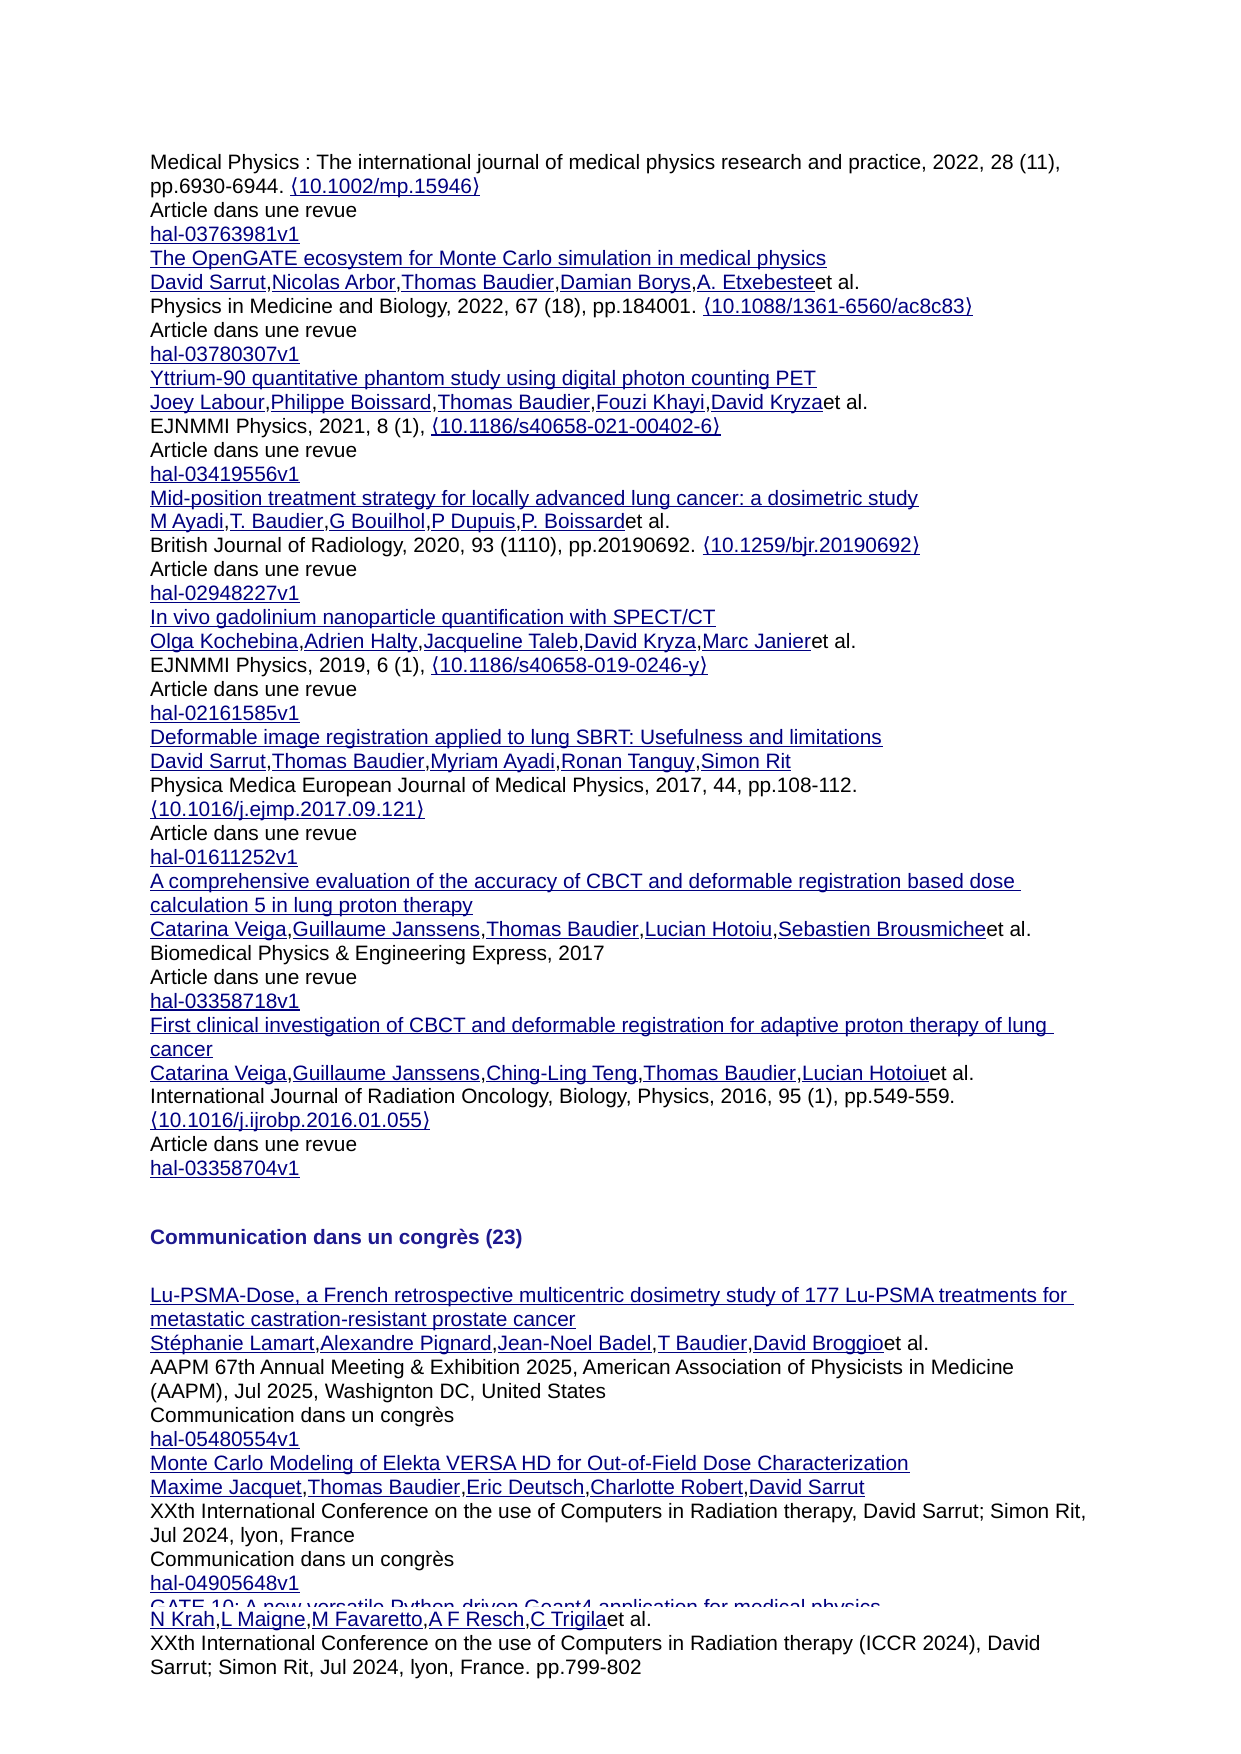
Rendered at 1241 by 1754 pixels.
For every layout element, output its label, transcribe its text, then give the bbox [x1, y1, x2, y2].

table_cell In vivo gadolinium nanoparticle quantification with SPECT/CT Olga Kochebina,Adrien Halty,Jacqueline Taleb,David Kryza,Marc Janieret al. EJNMMI Physics, 2019, 6 (1), ⟨10.1186/s40658-019-0246-y⟩ Article dans une revue hal-02161585v1 [150, 605, 1090, 725]
table_cell Monte Carlo Modeling of Elekta VERSA HD for Out-of-Field Dose Characterization Maxime Jacquet,Thomas Baudier,Eric Deutsch,Charlotte Robert,David Sarrut XXth International Conference on the use of Computers in Radiation therapy, David Sarrut; Simon Rit, Jul 2024, lyon, France Communication dans un congrès hal-04905648v1 [150, 1451, 1090, 1595]
table_cell The OpenGATE ecosystem for Monte Carlo simulation in medical physics David Sarrut,Nicolas Arbor,Thomas Baudier,Damian Borys,A. Etxebesteet al. Physics in Medicine and Biology, 2022, 67 (18), pp.184001. ⟨10.1088/1361-6560/ac8c83⟩ Article dans une revue hal-03780307v1 [150, 246, 1090, 366]
table_header Lu-PSMA-Dose, a French retrospective multicentric dosimetry study of 177 Lu-PSMA treatments for metastatic castration-resistant prostate cancer Stéphanie Lamart,Alexandre Pignard,Jean-Noel Badel,T Baudier,David Broggioet al. AAPM 67th Annual Meeting & Exhibition 2025, American Association of Physicists in Medicine (AAPM), Jul 2025, Washignton DC, United States Communication dans un congrès hal-05480554v1 [150, 1283, 1090, 1451]
table_cell Yttrium-90 quantitative phantom study using digital photon counting PET Joey Labour,Philippe Boissard,Thomas Baudier,Fouzi Khayi,David Kryzaet al. EJNMMI Physics, 2021, 8 (1), ⟨10.1186/s40658-021-00402-6⟩ Article dans une revue hal-03419556v1 [150, 366, 1090, 485]
table_cell GATE 10: A new versatile Python-driven Geant4 application for medical physics N Krah,L Maigne,M Favaretto,A F Resch,C Trigilaet al. XXth International Conference on the use of Computers in Radiation therapy (ICCR 2024), David Sarrut; Simon Rit, Jul 2024, lyon, France. pp.799-802 [150, 1595, 1090, 1679]
subtitle Communication dans un congrès (23) [150, 1225, 1090, 1249]
table_cell Deformable image registration applied to lung SBRT: Usefulness and limitations David Sarrut,Thomas Baudier,Myriam Ayadi,Ronan Tanguy,Simon Rit Physica Medica European Journal of Medical Physics, 2017, 44, pp.108-112. ⟨10.1016/j.ejmp.2017.09.121⟩ Article dans une revue hal-01611252v1 [150, 725, 1090, 869]
table_cell First clinical investigation of CBCT and deformable registration for adaptive proton therapy of lung cancer Catarina Veiga,Guillaume Janssens,Ching-Ling Teng,Thomas Baudier,Lucian Hotoiuet al. International Journal of Radiation Oncology, Biology, Physics, 2016, 95 (1), pp.549-559. ⟨10.1016/j.ijrobp.2016.01.055⟩ Article dans une revue hal-03358704v1 [150, 1013, 1090, 1180]
table_cell A comprehensive evaluation of the accuracy of CBCT and deformable registration based dose calculation 5 in lung proton therapy Catarina Veiga,Guillaume Janssens,Thomas Baudier,Lucian Hotoiu,Sebastien Brousmicheet al. Biomedical Physics & Engineering Express, 2017 Article dans une revue hal-03358718v1 [150, 869, 1090, 1012]
table_cell Medical Physics : The international journal of medical physics research and practice, 2022, 28 (11), pp.6930-6944. ⟨10.1002/mp.15946⟩ Article dans une revue hal-03763981v1 [150, 150, 1090, 246]
table_cell Mid-position treatment strategy for locally advanced lung cancer: a dosimetric study M Ayadi,T. Baudier,G Bouilhol,P Dupuis,P. Boissardet al. British Journal of Radiology, 2020, 93 (1110), pp.20190692. ⟨10.1259/bjr.20190692⟩ Article dans une revue hal-02948227v1 [150, 485, 1090, 605]
